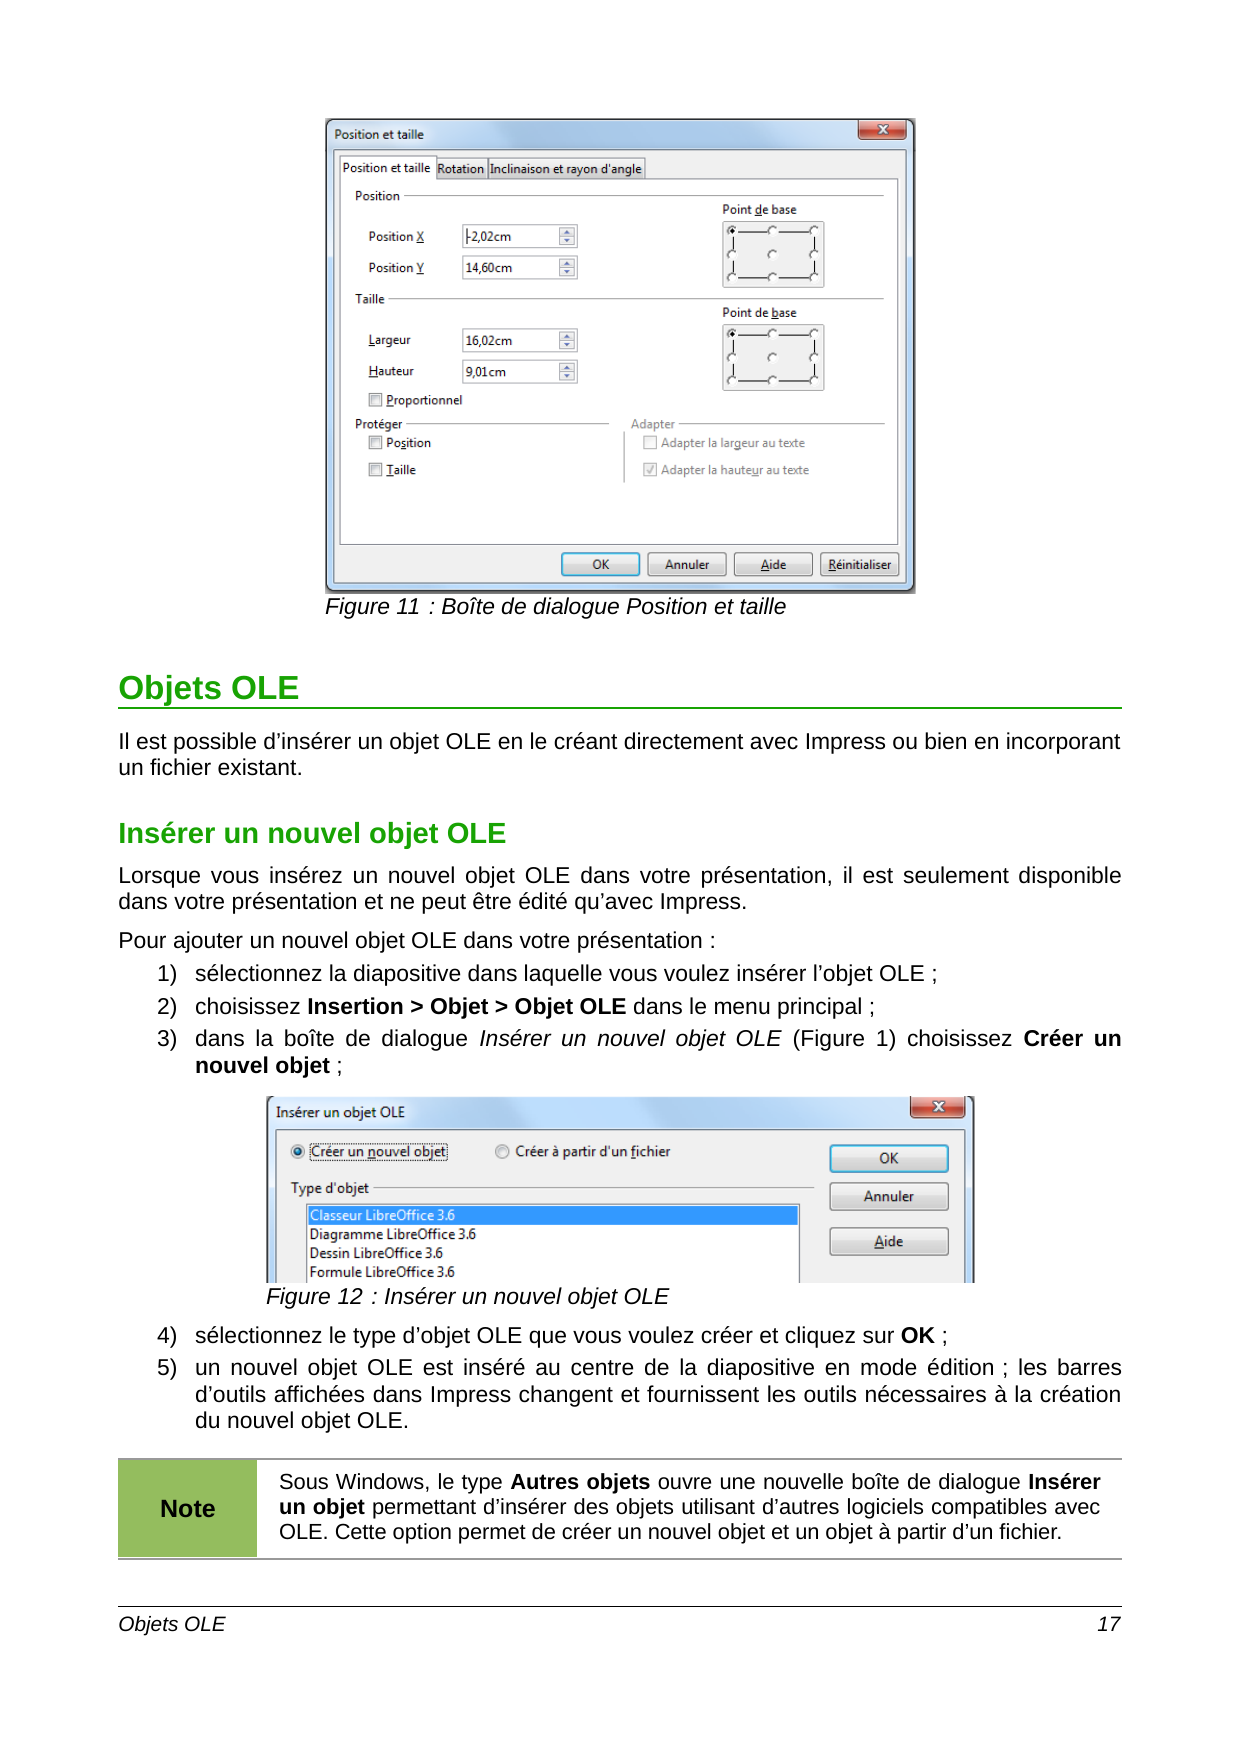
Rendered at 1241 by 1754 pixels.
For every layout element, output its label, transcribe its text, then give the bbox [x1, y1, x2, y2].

text Lorsque vous insérez un nouvel objet OLE dans votre présentation, il est seulement disponible dans votre présentation et ne peut être édité qu’avec Impress. [118, 862, 1122, 915]
list sélectionnez la diapositive dans laquelle vous voulez insérer l’objet OLE ; [177, 960, 1122, 986]
picture [266, 1096, 975, 1283]
list un nouvel objet OLE est inséré au centre de la diapositive en mode édition ; les barres d’outils affichées dans Impress changent et fournissent les outils nécessaires à la création du nouvel objet OLE. [177, 1354, 1122, 1433]
table_header Note [118, 1460, 257, 1557]
table_header Sous Windows, le type Autres objets ouvre une nouvelle boîte de dialogue Insérer un objet permettant d’insérer des objets utilisant d’autres logiciels compatibles avec OLE. Cette option permet de créer un nouvel objet et un objet à partir d’un fichier. [258, 1460, 1122, 1557]
text Figure 11 : Boîte de dialogue Position et taille [325, 594, 915, 619]
list Pour ajouter un nouvel objet OLE dans votre présentation : [118, 927, 1122, 953]
subtitle Objets OLE [118, 668, 1122, 707]
text Il est possible d’insérer un objet OLE en le créant directement avec Impress ou bien en incorporant un fichier existant. [118, 728, 1122, 781]
list choisissez Insertion > Objet > Objet OLE dans le menu principal ; [177, 993, 1122, 1019]
text Figure 12 : Insérer un nouvel objet OLE [266, 1283, 974, 1309]
list dans la boîte de dialogue Insérer un nouvel objet OLE (Figure 1) choisissez Créer un nouvel objet ; [177, 1025, 1122, 1078]
picture [325, 118, 916, 594]
list sélectionnez le type d’objet OLE que vous voulez créer et cliquez sur OK ; [177, 1322, 1122, 1348]
subtitle Insérer un nouvel objet OLE [118, 816, 1122, 849]
